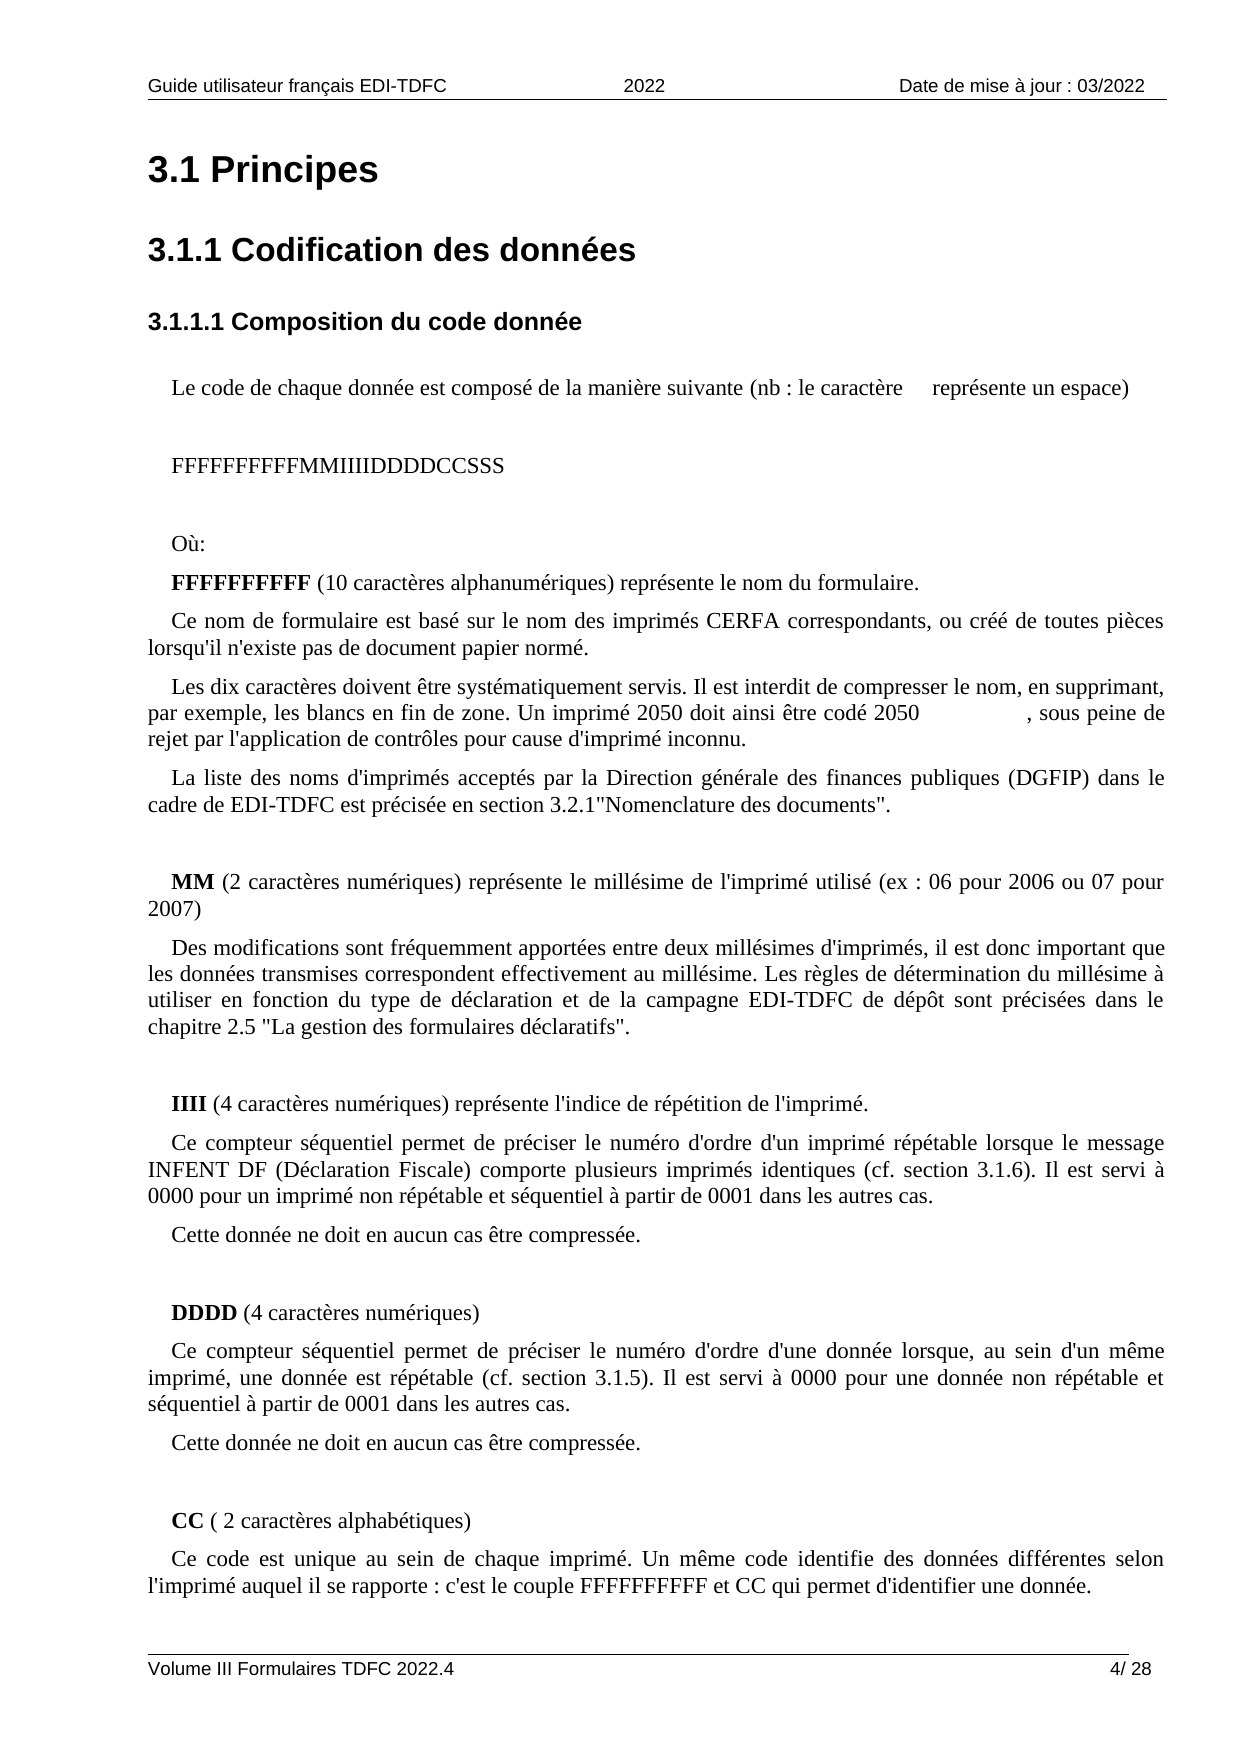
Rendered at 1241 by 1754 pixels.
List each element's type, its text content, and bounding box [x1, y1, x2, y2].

text Les dix caractères doivent être systématiquement servis. Il est interdit de compresser le nom, en supprimant, par exemple, les blancs en fin de zone. Un imprimé 2050 doit ainsi être codé 2050, sous peine de rejet par l'application de contrôles pour cause d'imprimé inconnu. [148, 673, 1167, 752]
text Ce code est unique au sein de chaque imprimé. Un même code identifie des données différentes selon l'imprimé auquel il se rapporte : c'est le couple FFFFFFFFFF et CC qui permet d'identifier une donnée. [148, 1546, 1167, 1598]
text Où: [148, 530, 1167, 556]
text FFFFFFFFFFMMIIIIDDDDCCSSS [148, 452, 1167, 478]
text Le code de chaque donnée est composé de la manière suivante (nb : le caractère  représente un espace) [148, 374, 1167, 401]
text DDDD (4 caractères numériques) [148, 1298, 1167, 1325]
list 3.1.1.1 Composition du code donnée [148, 307, 1167, 336]
text Ce compteur séquentiel permet de préciser le numéro d'ordre d'un imprimé répétable lorsque le message INFENT DF (Déclaration Fiscale) comporte plusieurs imprimés identiques (cf. section 3.1.6). Il est servi à 0000 pour un imprimé non répétable et séquentiel à partir de 0001 dans les autres cas. [148, 1129, 1167, 1208]
text CC ( 2 caractères alphabétiques) [148, 1507, 1167, 1533]
text La liste des noms d'imprimés acceptés par la Direction générale des finances publiques (DGFIP) dans le cadre de EDI-TDFC est précisée en section 3.2.1"Nomenclature des documents". [148, 764, 1167, 817]
text MM (2 caractères numériques) représente le millésime de l'imprimé utilisé (ex : 06 pour 2006 ou 07 pour 2007) [148, 868, 1167, 921]
text IIII (4 caractères numériques) représente l'indice de répétition de l'imprimé. [148, 1090, 1167, 1117]
text Des modifications sont fréquemment apportées entre deux millésimes d'imprimés, il est donc important que les données transmises correspondent effectivement au millésime. Les règles de détermination du millésime à utiliser en fonction du type de déclaration et de la campagne EDI-TDFC de dépôt sont précisées dans le chapitre 2.5 "La gestion des formulaires déclaratifs". [148, 934, 1167, 1039]
list 3.1.1 Codification des données [148, 229, 1167, 268]
text Ce nom de formulaire est basé sur le nom des imprimés CERFA correspondants, ou créé de toutes pièces lorsqu'il n'existe pas de document papier normé. [148, 608, 1167, 660]
text Cette donnée ne doit en aucun cas être compressée. [148, 1429, 1167, 1455]
list 3.1 Principes [148, 148, 1167, 191]
text FFFFFFFFFF (10 caractères alphanumériques) représente le nom du formulaire. [148, 569, 1167, 595]
text Cette donnée ne doit en aucun cas être compressée. [148, 1221, 1167, 1247]
text Ce compteur séquentiel permet de préciser le numéro d'ordre d'une donnée lorsque, au sein d'un même imprimé, une donnée est répétable (cf. section 3.1.5). Il est servi à 0000 pour une donnée non répétable et séquentiel à partir de 0001 dans les autres cas. [148, 1337, 1167, 1416]
